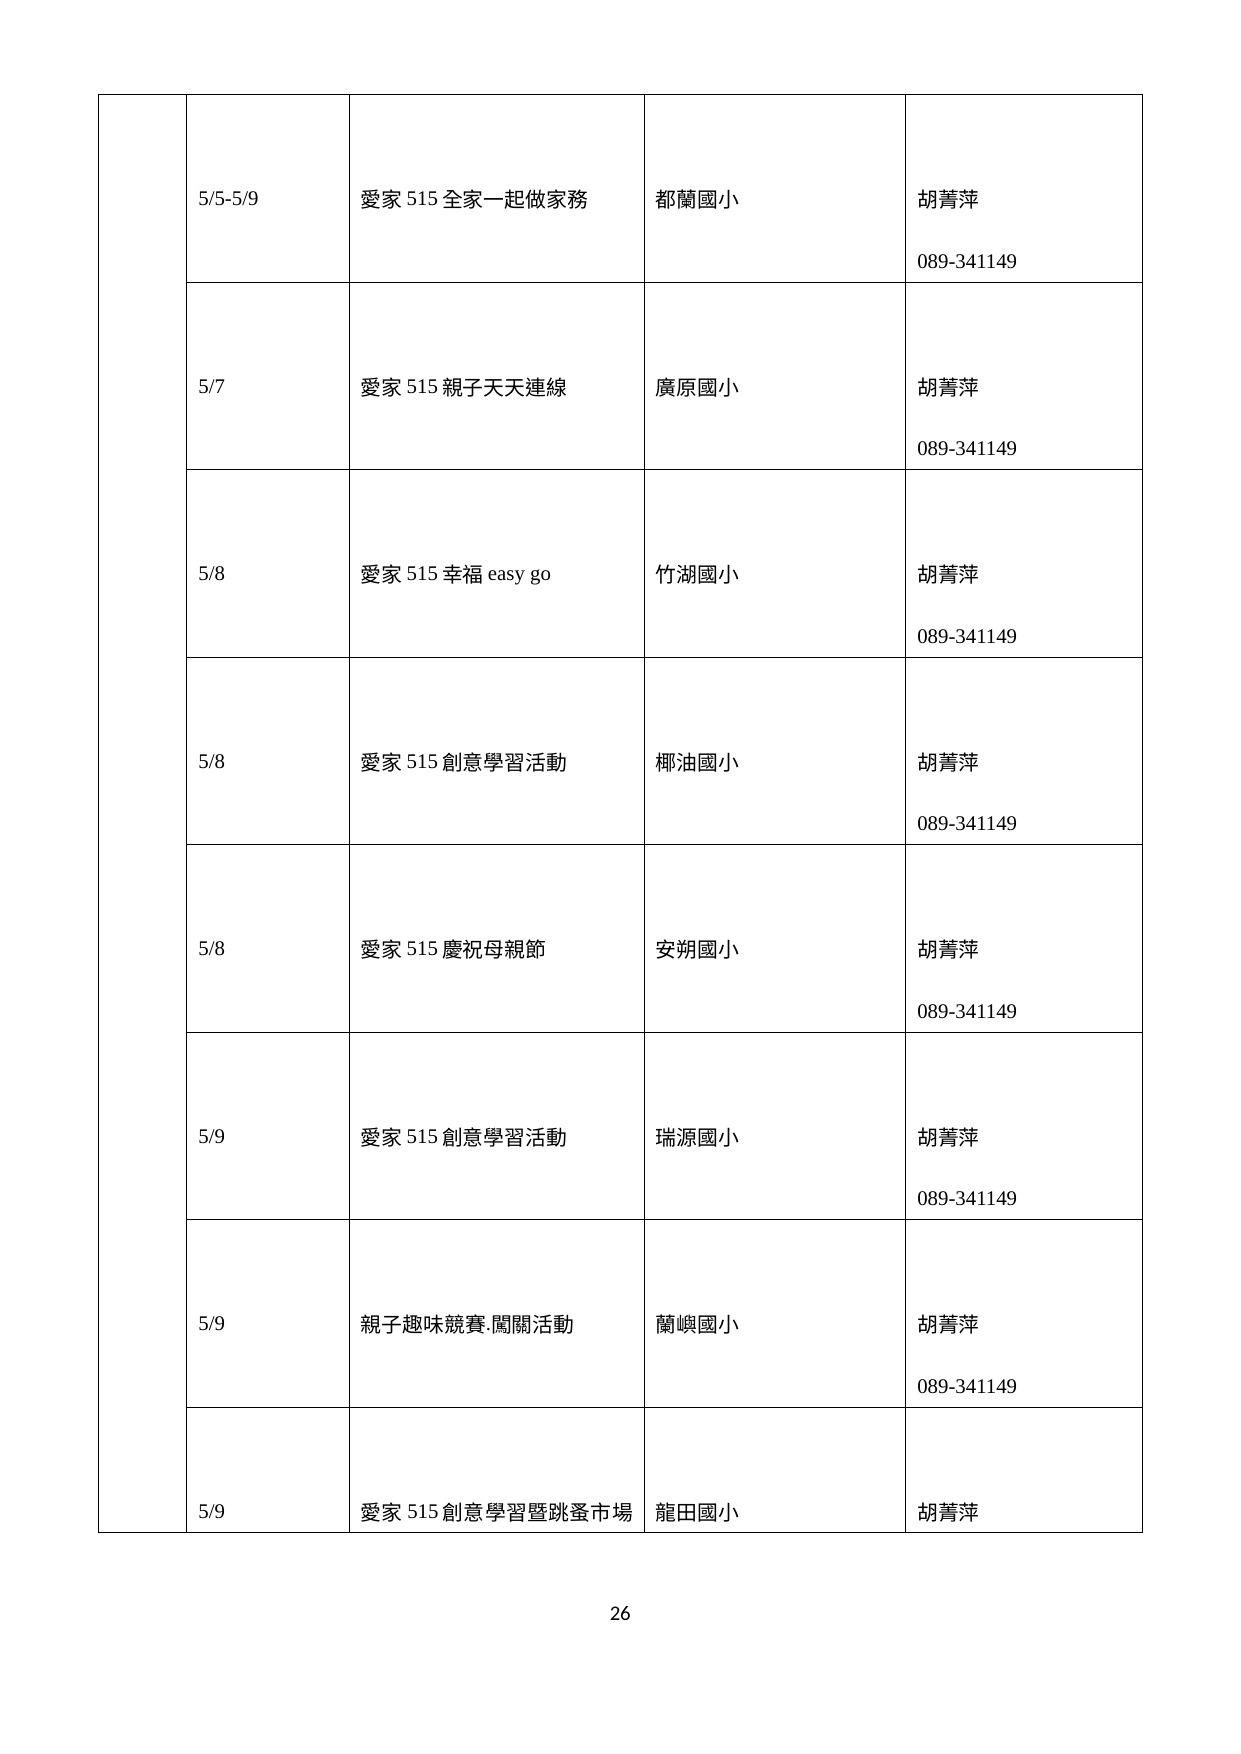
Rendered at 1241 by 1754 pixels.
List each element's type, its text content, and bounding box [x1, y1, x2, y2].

table_cell 愛家515親子天天連線 [350, 283, 644, 469]
table_cell 5/9 [187, 1033, 349, 1219]
table_cell 5/9 [187, 1220, 349, 1407]
table_cell 竹湖國小 [645, 470, 905, 657]
table_cell 愛家515創意學習活動 [350, 1033, 644, 1219]
table_cell 愛家515慶祝母親節 [350, 845, 644, 1032]
table_cell 蘭嶼國小 [645, 1220, 905, 1407]
table_cell 親子趣味競賽.闖關活動 [350, 1220, 644, 1407]
table_cell 愛家515創意學習活動 [350, 658, 644, 844]
table_cell 5/8 [187, 845, 349, 1032]
table_cell 胡菁萍 089-341149 [906, 1220, 1142, 1407]
table_cell 胡菁萍 089-341149 [906, 470, 1142, 657]
table_cell 椰油國小 [645, 658, 905, 844]
table_cell 5/8 [187, 658, 349, 844]
table_cell 胡菁萍 089-341149 [906, 283, 1142, 469]
table_cell 胡菁萍 [906, 1408, 1142, 1532]
table_cell 5/9 [187, 1408, 349, 1532]
table_cell 廣原國小 [645, 283, 905, 469]
table_cell 安朔國小 [645, 845, 905, 1032]
table_cell 愛家515幸福easy go [350, 470, 644, 657]
table_cell 胡菁萍 089-341149 [906, 845, 1142, 1032]
table_cell 胡菁萍 089-341149 [906, 658, 1142, 844]
table_cell [99, 95, 186, 1532]
table_cell 5/7 [187, 283, 349, 469]
table_cell 瑞源國小 [645, 1033, 905, 1219]
table_cell 5/5-5/9 [187, 95, 349, 282]
table_cell 愛家515全家一起做家務 [350, 95, 644, 282]
table_cell 胡菁萍 089-341149 [906, 1033, 1142, 1219]
table_cell 胡菁萍 089-341149 [906, 95, 1142, 282]
table_cell 都蘭國小 [645, 95, 905, 282]
table_cell 龍田國小 [645, 1408, 905, 1532]
table_cell 5/8 [187, 470, 349, 657]
table_cell 愛家515創意學習暨跳蚤市場 [350, 1408, 644, 1532]
